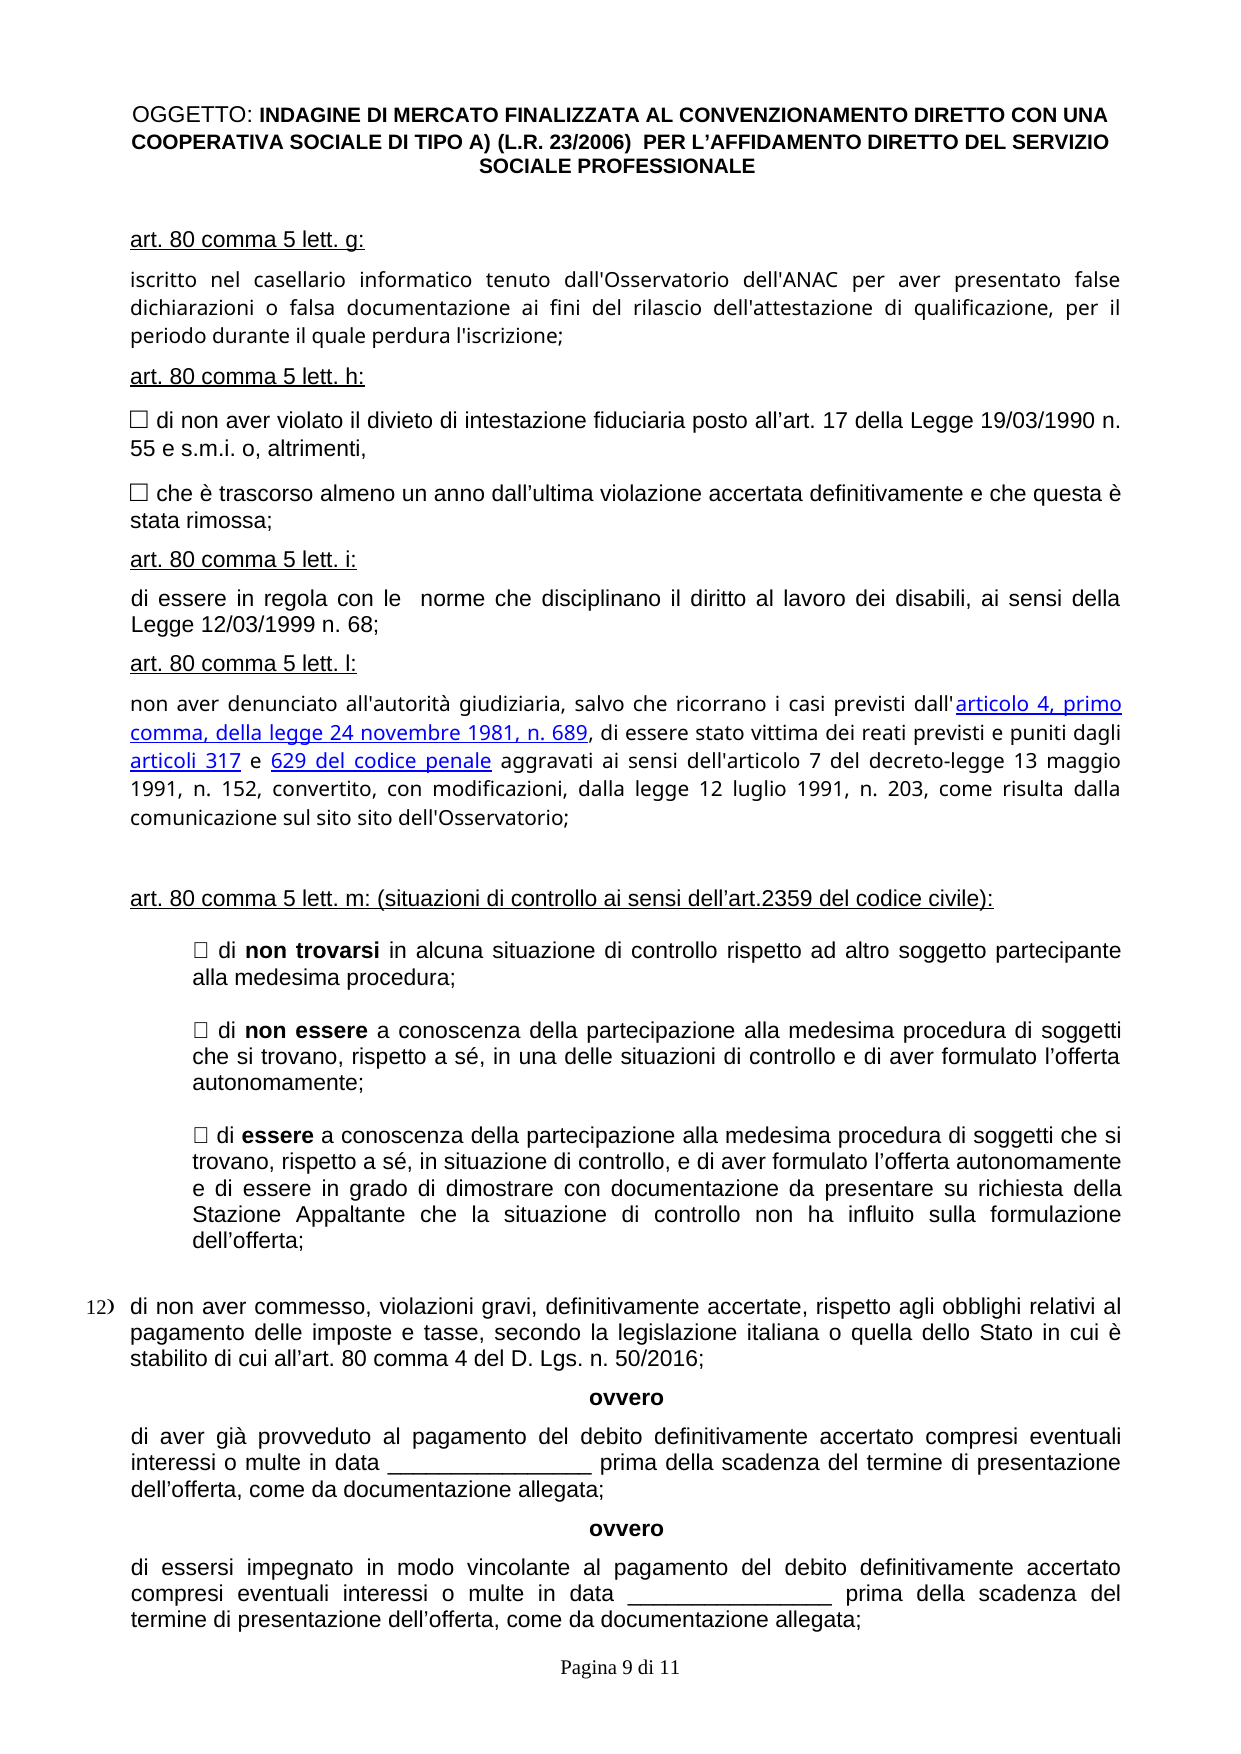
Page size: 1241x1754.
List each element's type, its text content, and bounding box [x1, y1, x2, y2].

text □ che è trascorso almeno un anno dall’ultima violazione accertata definitivamente e che questa è stata rimossa; [130, 474, 1122, 534]
text art. 80 comma 5 lett. i: [130, 546, 1122, 573]
text art. 80 comma 5 lett. h: [130, 363, 1122, 389]
text  di essere a conoscenza della partecipazione alla medesima procedura di soggetti che si trovano, rispetto a sé, in situazione di controllo, e di aver formulato l’offerta autonomamente e di essere in grado di dimostrare con documentazione da presentare su richiesta della Stazione Appaltante che la situazione di controllo non ha influito sulla formulazione dell’offerta; [192, 1122, 1122, 1254]
text art. 80 comma 5 lett. m: (situazioni di controllo ai sensi dell’art.2359 del codice civile): [130, 885, 1122, 911]
text  di non essere a conoscenza della partecipazione alla medesima procedura di soggetti che si trovano, rispetto a sé, in una delle situazioni di controllo e di aver formulato l’offerta autonomamente; [192, 1017, 1122, 1096]
text non aver denunciato all'autorità giudiziaria, salvo che ricorrano i casi previsti dall'articolo 4, primo comma, della legge 24 novembre 1981, n. 689, di essere stato vittima dei reati previsti e puniti dagli articoli 317 e 629 del codice penale aggravati ai sensi dell'articolo 7 del decreto-legge 13 maggio 1991, n. 152, convertito, con modificazioni, dalla legge 12 luglio 1991, n. 203, come risulta dalla comunicazione sul sito sito dell'Osservatorio; [130, 689, 1122, 831]
text ovvero [131, 1514, 1122, 1541]
text □ di non aver violato il divieto di intestazione fiduciaria posto all’art. 17 della Legge 19/03/1990 n. 55 e s.m.i. o, altrimenti, [130, 401, 1122, 461]
text di essersi impegnato in modo vincolante al pagamento del debito definitivamente accertato compresi eventuali interessi o multe in data ________________ prima della scadenza del termine di presentazione dell’offerta, come da documentazione allegata; [131, 1553, 1122, 1632]
text di aver già provveduto al pagamento del debito definitivamente accertato compresi eventuali interessi o multe in data ________________ prima della scadenza del termine di presentazione dell’offerta, come da documentazione allegata; [131, 1423, 1122, 1502]
text art. 80 comma 5 lett. g: [130, 226, 1122, 252]
text art. 80 comma 5 lett. l: [130, 650, 1122, 677]
text di essere in regola con le norme che disciplinano il diritto al lavoro dei disabili, ai sensi della Legge 12/03/1999 n. 68; [131, 585, 1122, 638]
text iscritto nel casellario informatico tenuto dall'Osservatorio dell'ANAC per aver presentato false dichiarazioni o falsa documentazione ai fini del rilascio dell'attestazione di qualificazione, per il periodo durante il quale perdura l'iscrizione; [130, 265, 1122, 350]
list di non aver commesso, violazioni gravi, definitivamente accertate, rispetto agli obblighi relativi al pagamento delle imposte e tasse, secondo la legislazione italiana o quella dello Stato in cui è stabilito di cui all’art. 80 comma 4 del D. Lgs. n. 50/2016; [86, 1293, 1122, 1372]
text ovvero [131, 1384, 1122, 1411]
text  di non trovarsi in alcuna situazione di controllo rispetto ad altro soggetto partecipante alla medesima procedura; [192, 937, 1122, 990]
